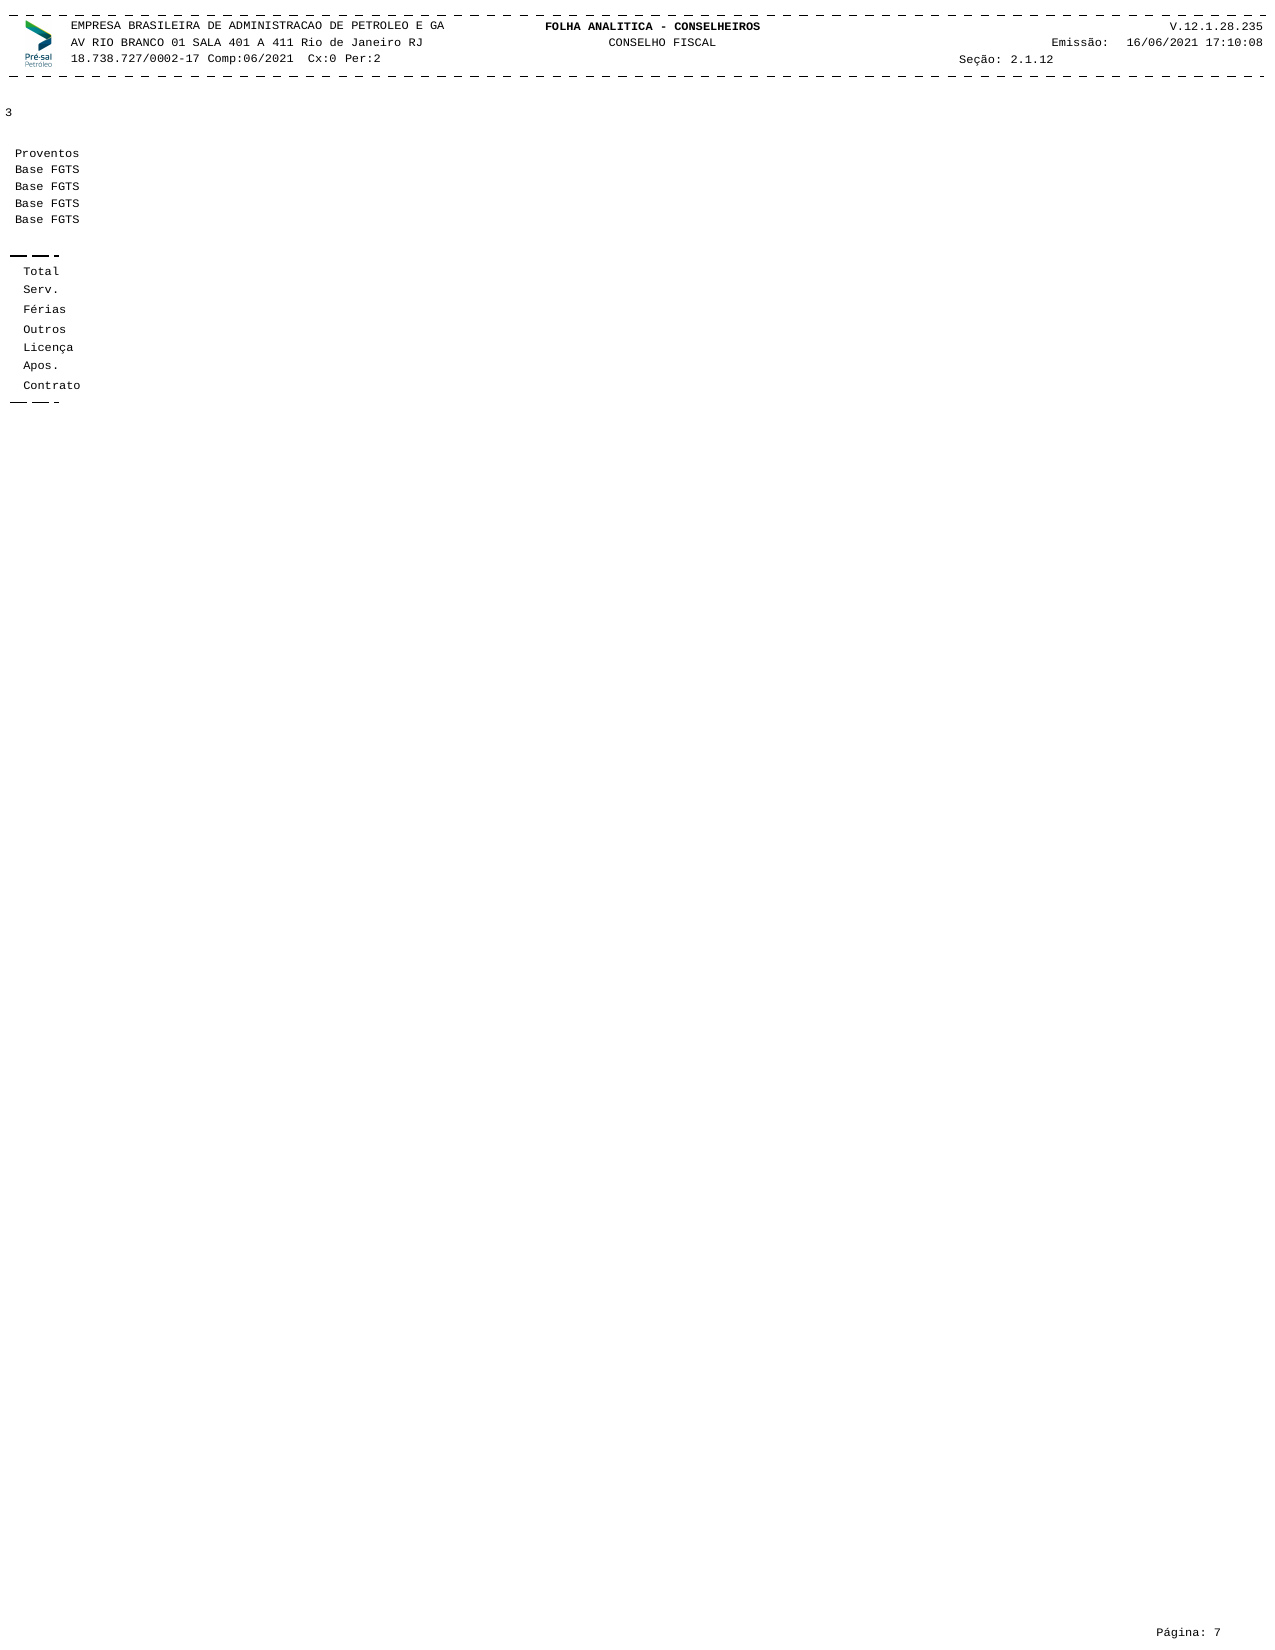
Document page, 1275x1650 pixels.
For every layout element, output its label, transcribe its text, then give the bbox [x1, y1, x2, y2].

table_cell [10, 230, 59, 255]
table_cell Contrato de Trabalho Suspenso [10, 376, 59, 402]
table_cell Base FGTS 0,00 [10, 197, 59, 213]
table_header Proventos 29.083,12 [10, 142, 59, 163]
table_cell Total de Funcionários [10, 255, 59, 281]
table_cell Licença Paternidade [10, 339, 59, 357]
table_cell Base FGTS 13º (SEFIP) 0,00 [10, 180, 59, 197]
table_cell Base FGTS (SEFIP) 0,00 [10, 163, 59, 180]
table_cell Férias [10, 300, 59, 320]
table_cell Apos. Invalidez [10, 358, 59, 376]
table_cell Base FGTS 13º 0,00 [10, 213, 59, 230]
table_cell Serv. Militar [10, 281, 59, 300]
table_cell Outros [10, 320, 59, 339]
